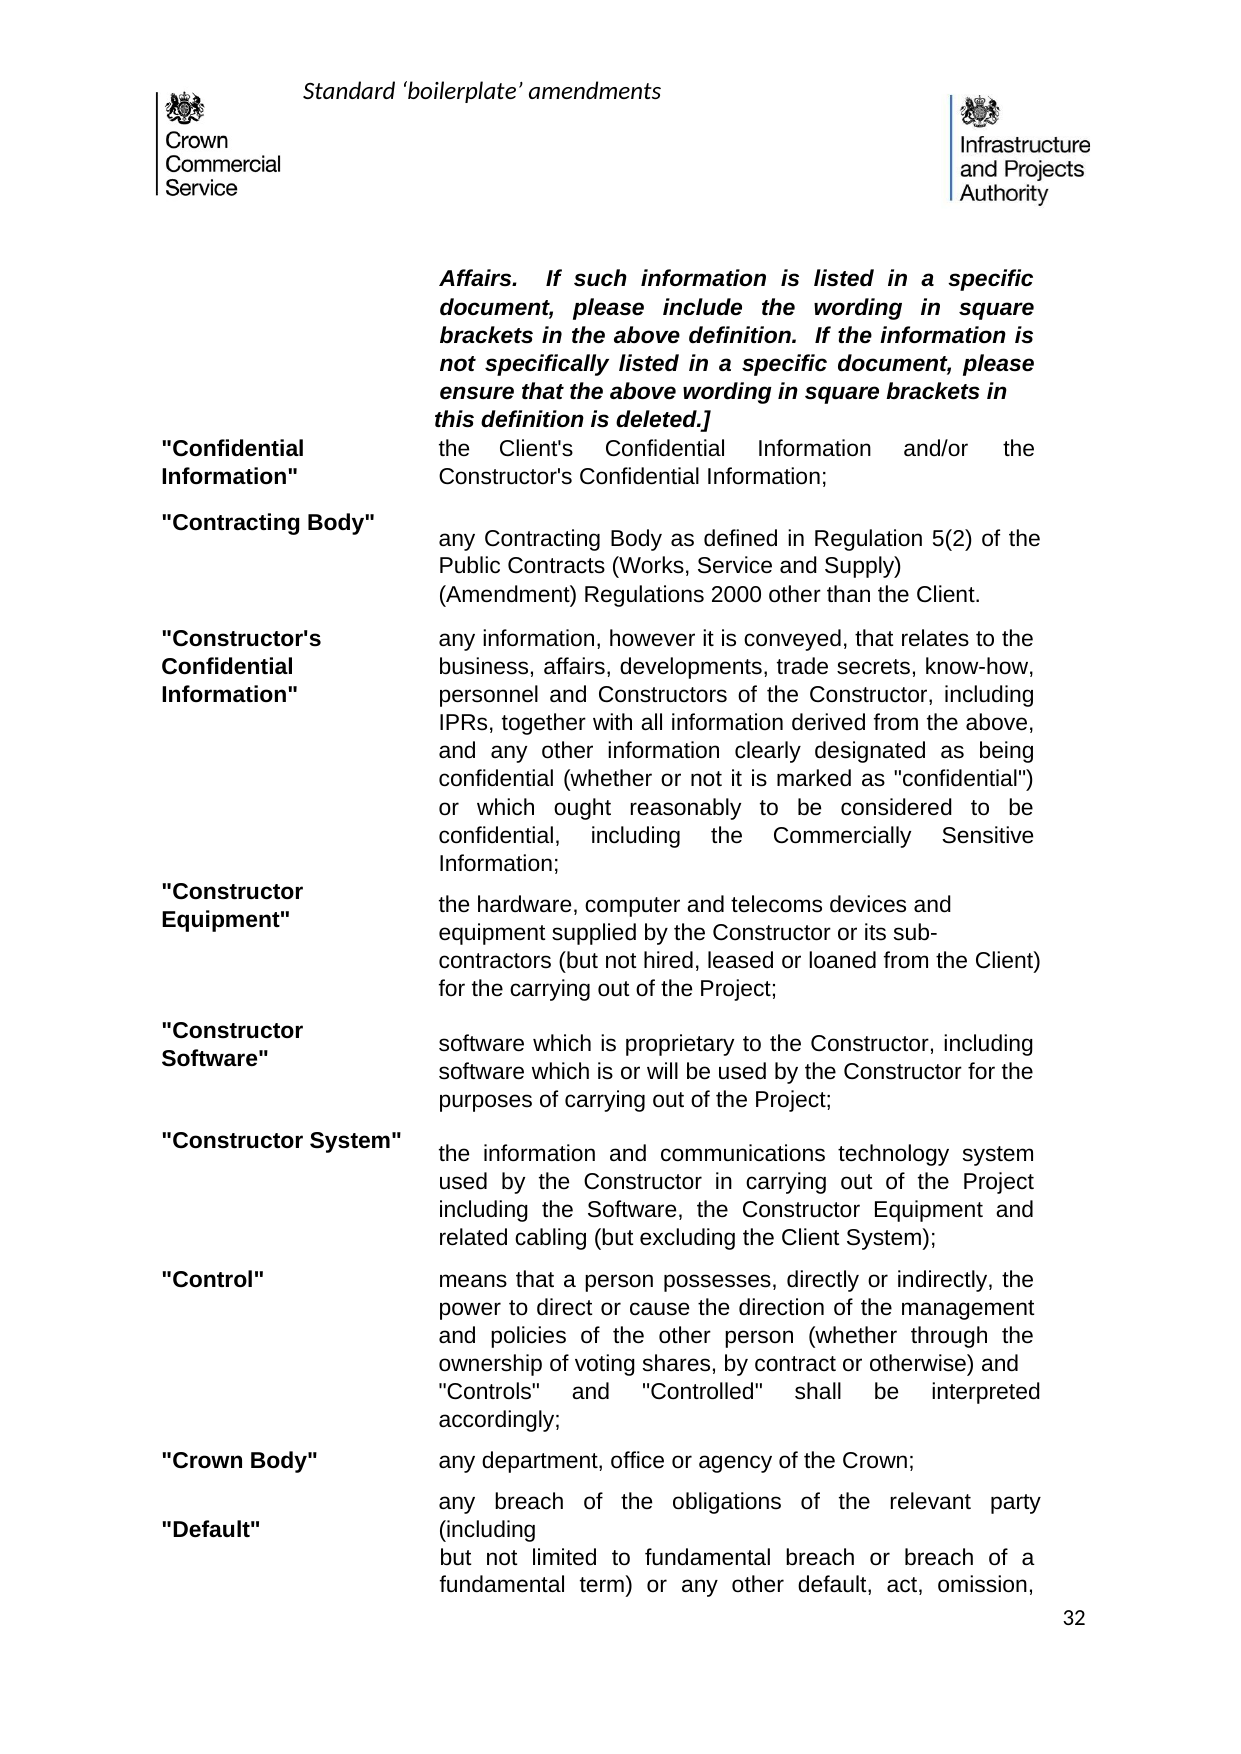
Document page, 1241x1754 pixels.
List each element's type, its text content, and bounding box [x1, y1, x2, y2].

table_cell "Constructor Equipment" [161, 878, 438, 1017]
table_cell means that a person possesses, directly or indirectly, the power to direct or cause the direction of the management and policies of the other person (whether through the ownership of voting shares, by contract or otherwise) and "Controls" and "Controlled" shall be interpreted accordingly; [438, 1266, 1041, 1434]
text Affairs. If such information is listed in a specific document, please include the wording in square brackets in the above definition. If the information is not specifically listed in a specific document, please ensure that the above wording in square brackets in [439, 265, 1037, 404]
table_cell "Control" [161, 1266, 438, 1434]
table_cell "Constructor Software" [161, 1017, 438, 1127]
table_cell "Constructor System" [161, 1127, 438, 1266]
text but not limited to fundamental breach or breach of a fundamental term) or any other default, act, omission, [439, 1544, 1035, 1598]
table_cell any breach of the obligations of the relevant party (including [438, 1488, 1041, 1544]
table_cell the hardware, computer and telecoms devices and equipment supplied by the Constructor or its sub- contractors (but not hired, leased or loaned from the Client) for the carrying out of the Project; [438, 878, 1041, 1017]
subtitle this definition is deleted.] [150, 406, 1003, 433]
table_cell "Constructor's Confidential Information" [161, 625, 438, 878]
table_cell "Contracting Body" [161, 509, 438, 625]
table_cell any information, however it is conveyed, that relates to the business, affairs, developments, trade secrets, know-how, personnel and Constructors of the Constructor, including IPRs, together with all information derived from the above, and any other information clearly designated as being confidential (whether or not it is marked as "confidential") or which ought reasonably to be considered to be confidential, including the Commercially Sensitive Information; [438, 625, 1041, 878]
table_cell software which is proprietary to the Constructor, including software which is or will be used by the Constructor for the purposes of carrying out of the Project; [438, 1017, 1041, 1127]
table_cell any department, office or agency of the Crown; [438, 1434, 1041, 1488]
table_header the Client's Confidential Information and/or the Constructor's Confidential Information; [438, 435, 1041, 508]
table_cell the information and communications technology system used by the Constructor in carrying out of the Project including the Software, the Constructor Equipment and related cabling (but excluding the Client System); [438, 1127, 1041, 1266]
table_cell "Crown Body" [161, 1434, 438, 1488]
table_header "Confidential Information" [161, 435, 438, 508]
table_cell any Contracting Body as defined in Regulation 5(2) of the Public Contracts (Works, Service and Supply) (Amendment) Regulations 2000 other than the Client. [438, 509, 1041, 625]
table_cell "Default" [161, 1488, 438, 1544]
